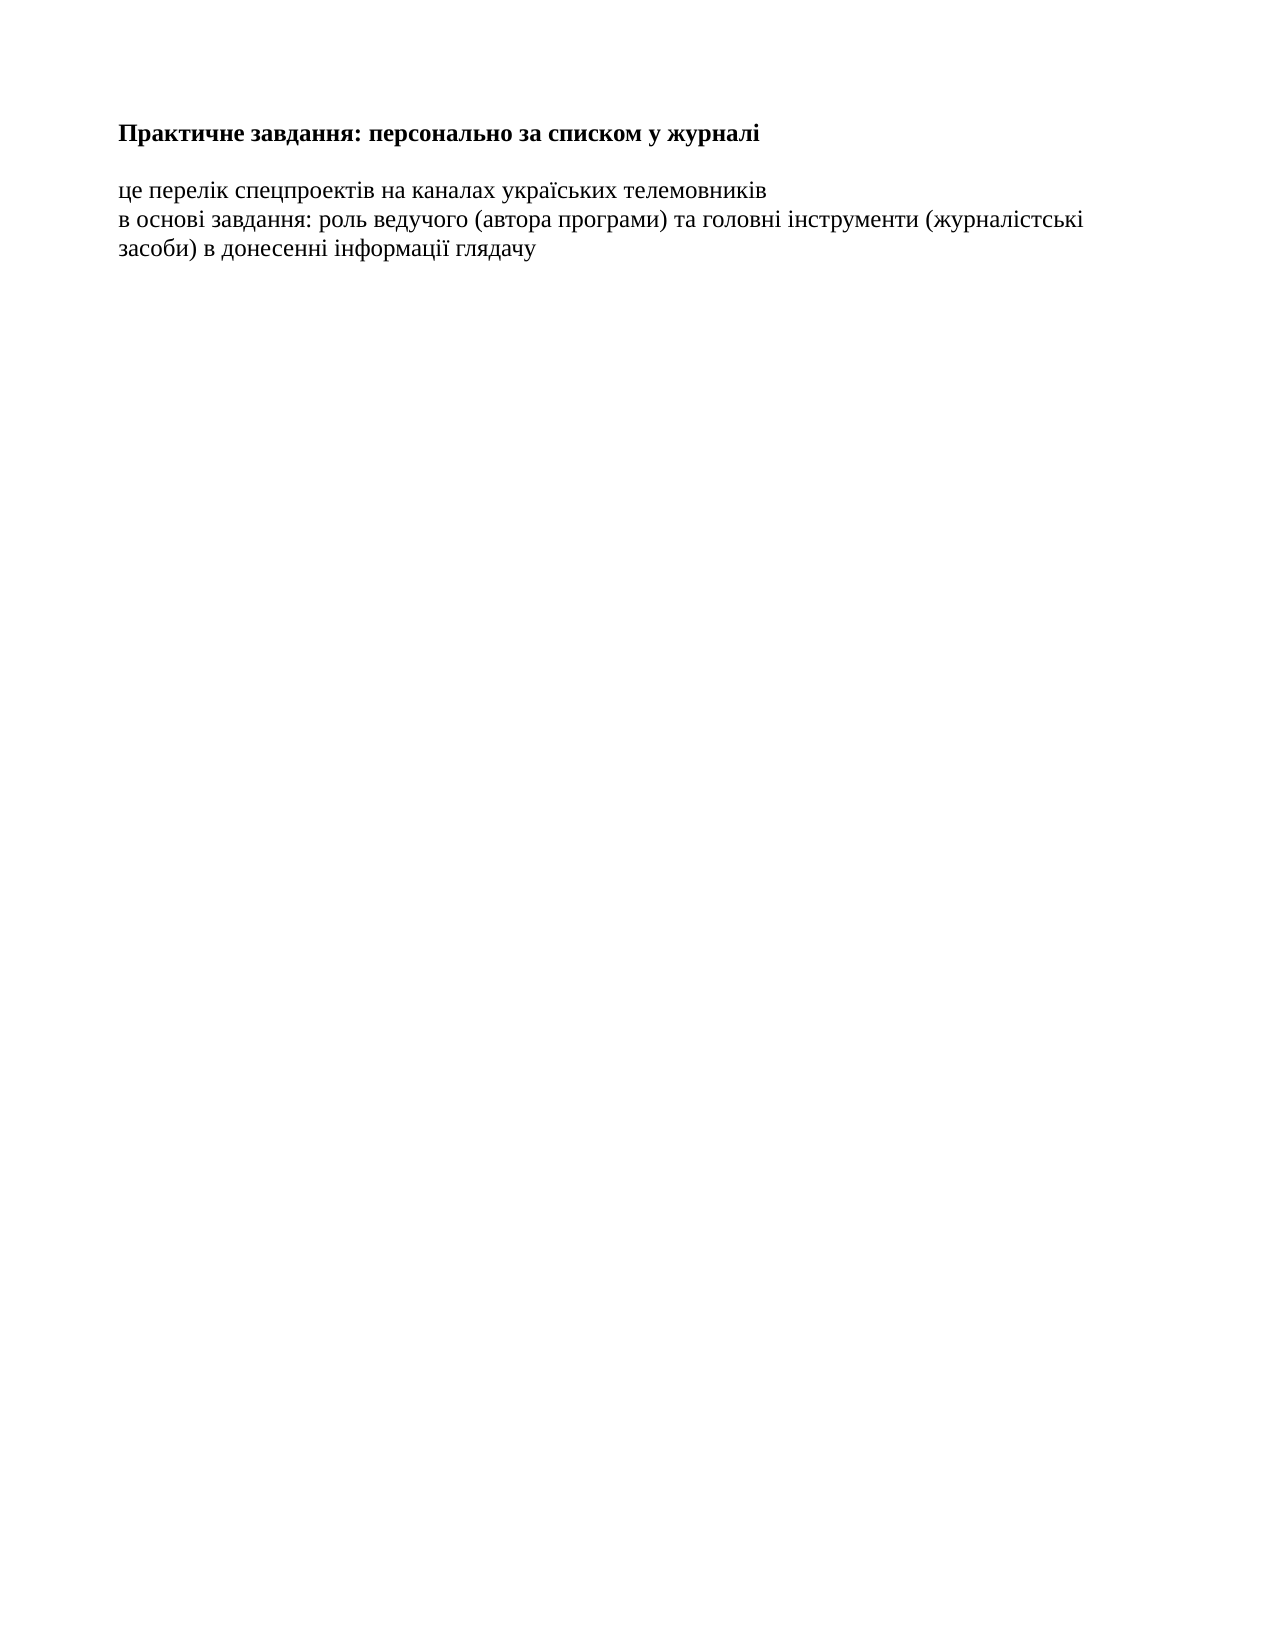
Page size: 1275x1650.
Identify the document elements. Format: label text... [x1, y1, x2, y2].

text Практичне завдання: персонально за списком у журналі [118, 118, 1157, 147]
text це перелік спецпроектів на каналах україських телемовників [118, 176, 1157, 204]
text в основі завдання: роль ведучого (автора програми) та головні інструменти (журналістські засоби) в донесенні інформації глядачу [118, 204, 1157, 262]
